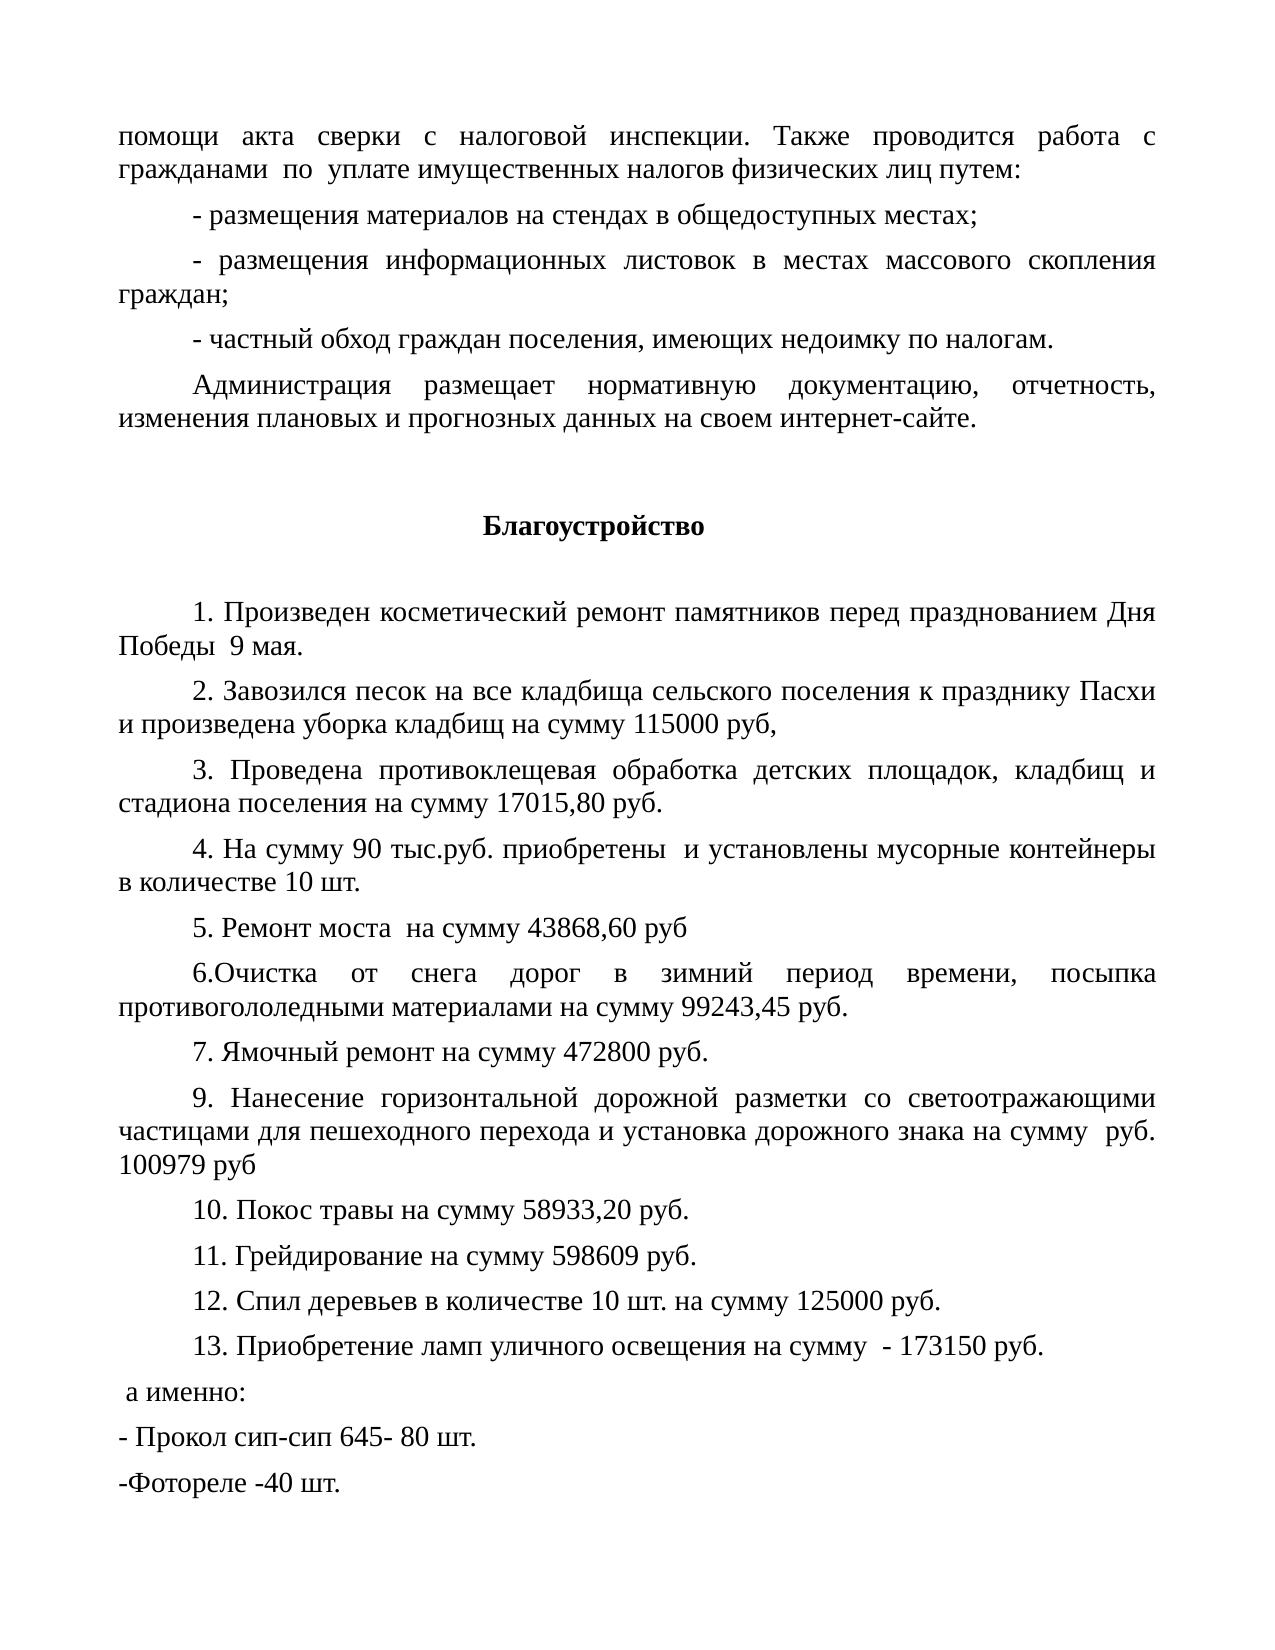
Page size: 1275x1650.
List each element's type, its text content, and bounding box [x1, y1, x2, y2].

text 5. Ремонт моста на сумму 43868,60 руб [118, 910, 1157, 943]
text Администрация размещает нормативную документацию, отчетность, изменения плановых и прогнозных данных на своем интернет-сайте. [118, 367, 1157, 434]
text а именно: [118, 1374, 1157, 1407]
text - размещения материалов на стендах в общедоступных местах; [118, 197, 1157, 231]
text 7. Ямочный ремонт на сумму 472800 руб. [118, 1034, 1157, 1068]
text 9. Нанесение горизонтальной дорожной разметки со светоотражающими частицами для пешеходного перехода и установка дорожного знака на сумму руб. 100979 руб [118, 1080, 1157, 1180]
text 6.Очистка от снега дорог в зимний период времени, посыпка противогололедными материалами на сумму 99243,45 руб. [118, 955, 1157, 1022]
text помощи акта сверки с налоговой инспекции. Также проводится работа с гражданами по уплате имущественных налогов физических лиц путем: [118, 118, 1157, 185]
text 4. На сумму 90 тыс.руб. приобретены и установлены мусорные контейнеры в количестве 10 шт. [118, 831, 1157, 898]
text 2. Завозился песок на все кладбища сельского поселения к празднику Пасхи и произведена уборка кладбищ на сумму 115000 руб, [118, 673, 1157, 740]
text 11. Грейдирование на сумму 598609 руб. [118, 1238, 1157, 1271]
text 10. Покос травы на сумму 58933,20 руб. [118, 1192, 1157, 1226]
text - размещения информационных листовок в местах массового скопления граждан; [118, 242, 1157, 309]
text 12. Спил деревьев в количестве 10 шт. на сумму 125000 руб. [118, 1283, 1157, 1317]
text 1. Произведен косметический ремонт памятников перед празднованием Дня Победы 9 мая. [118, 594, 1157, 661]
text - Прокол сип-сип 645- 80 шт. [118, 1419, 1157, 1453]
text 3. Проведена противоклещевая обработка детских площадок, кладбищ и стадиона поселения на сумму 17015,80 руб. [118, 752, 1157, 819]
text -Фотореле -40 шт. [118, 1465, 1157, 1498]
text 13. Приобретение ламп уличного освещения на сумму - 173150 руб. [118, 1328, 1157, 1362]
text - частный обход граждан поселения, имеющих недоимку по налогам. [118, 321, 1157, 355]
text Благоустройство [118, 508, 1157, 542]
